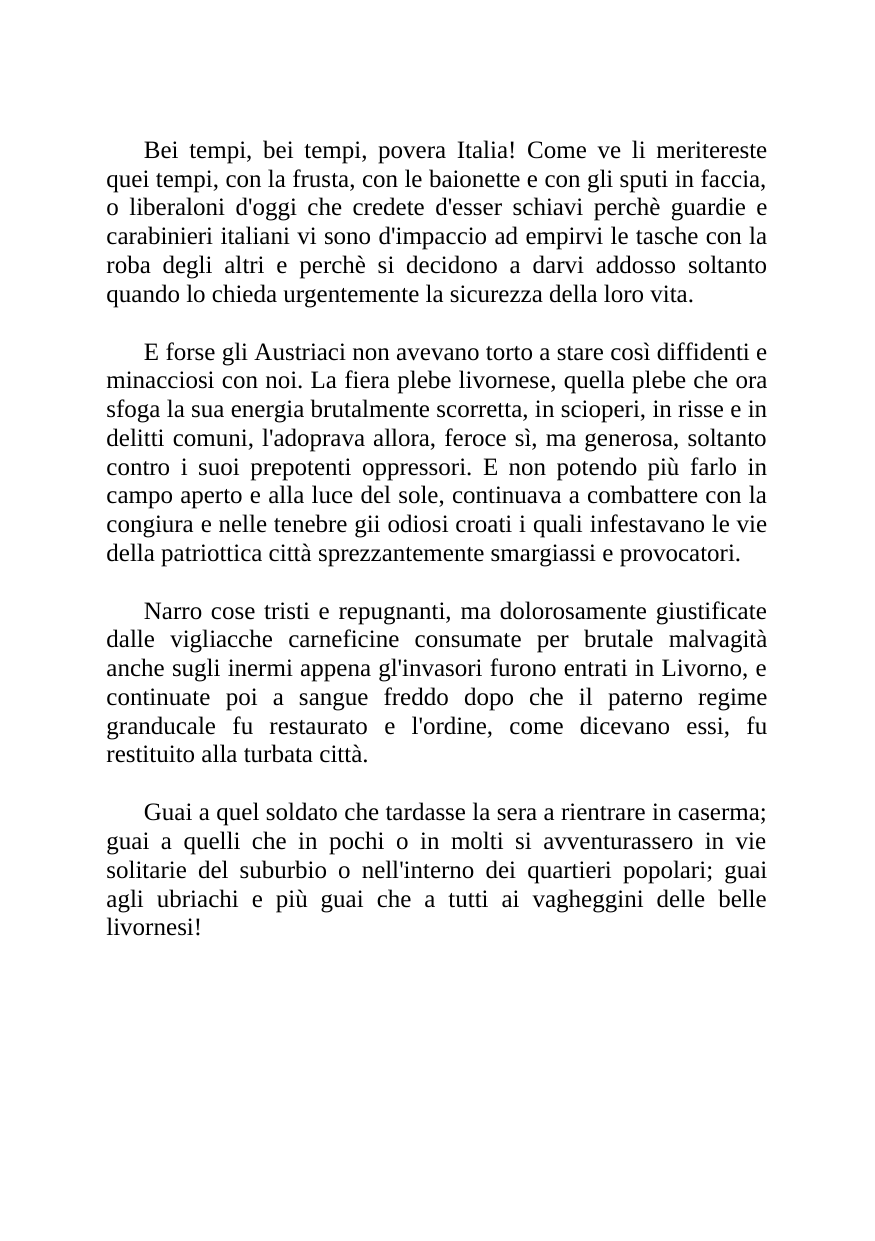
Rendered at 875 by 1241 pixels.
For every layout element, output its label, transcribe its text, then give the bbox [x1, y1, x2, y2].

text E forse gli Austriaci non avevano torto a stare così diffidenti e minacciosi con noi. La fiera plebe livornese, quella plebe che ora sfoga la sua energia brutalmente scorretta, in scioperi, in risse e in delitti comuni, l'adoprava allora, feroce sì, ma generosa, soltanto contro i suoi prepotenti oppressori. E non potendo più farlo in campo aperto e alla luce del sole, continuava a combattere con la congiura e nelle tenebre gii odiosi croati i quali infestavano le vie della patriottica città sprezzantemente smargiassi e provocatori. [106, 337, 768, 567]
text Bei tempi, bei tempi, povera Italia! Come ve li meritereste quei tempi, con la frusta, con le baionette e con gli sputi in faccia, o liberaloni d'oggi che credete d'esser schiavi perchè guardie e carabinieri italiani vi sono d'impaccio ad empirvi le tasche con la roba degli altri e perchè si decidono a darvi addosso soltanto quando lo chieda urgentemente la sicurezza della loro vita. [106, 135, 768, 307]
text Guai a quel soldato che tardasse la sera a rientrare in caserma; guai a quelli che in pochi o in molti si avventurassero in vie solitarie del suburbio o nell'interno dei quartieri popolari; guai agli ubriachi e più guai che a tutti ai vagheggini delle belle livornesi! [106, 797, 768, 941]
text Narro cose tristi e repugnanti, ma dolorosamente giustificate dalle vigliacche carneficine consumate per brutale malvagità anche sugli inermi appena gl'invasori furono entrati in Livorno, e continuate poi a sangue freddo dopo che il paterno regime granducale fu restaurato e l'ordine, come dicevano essi, fu restituito alla turbata città. [106, 596, 768, 768]
